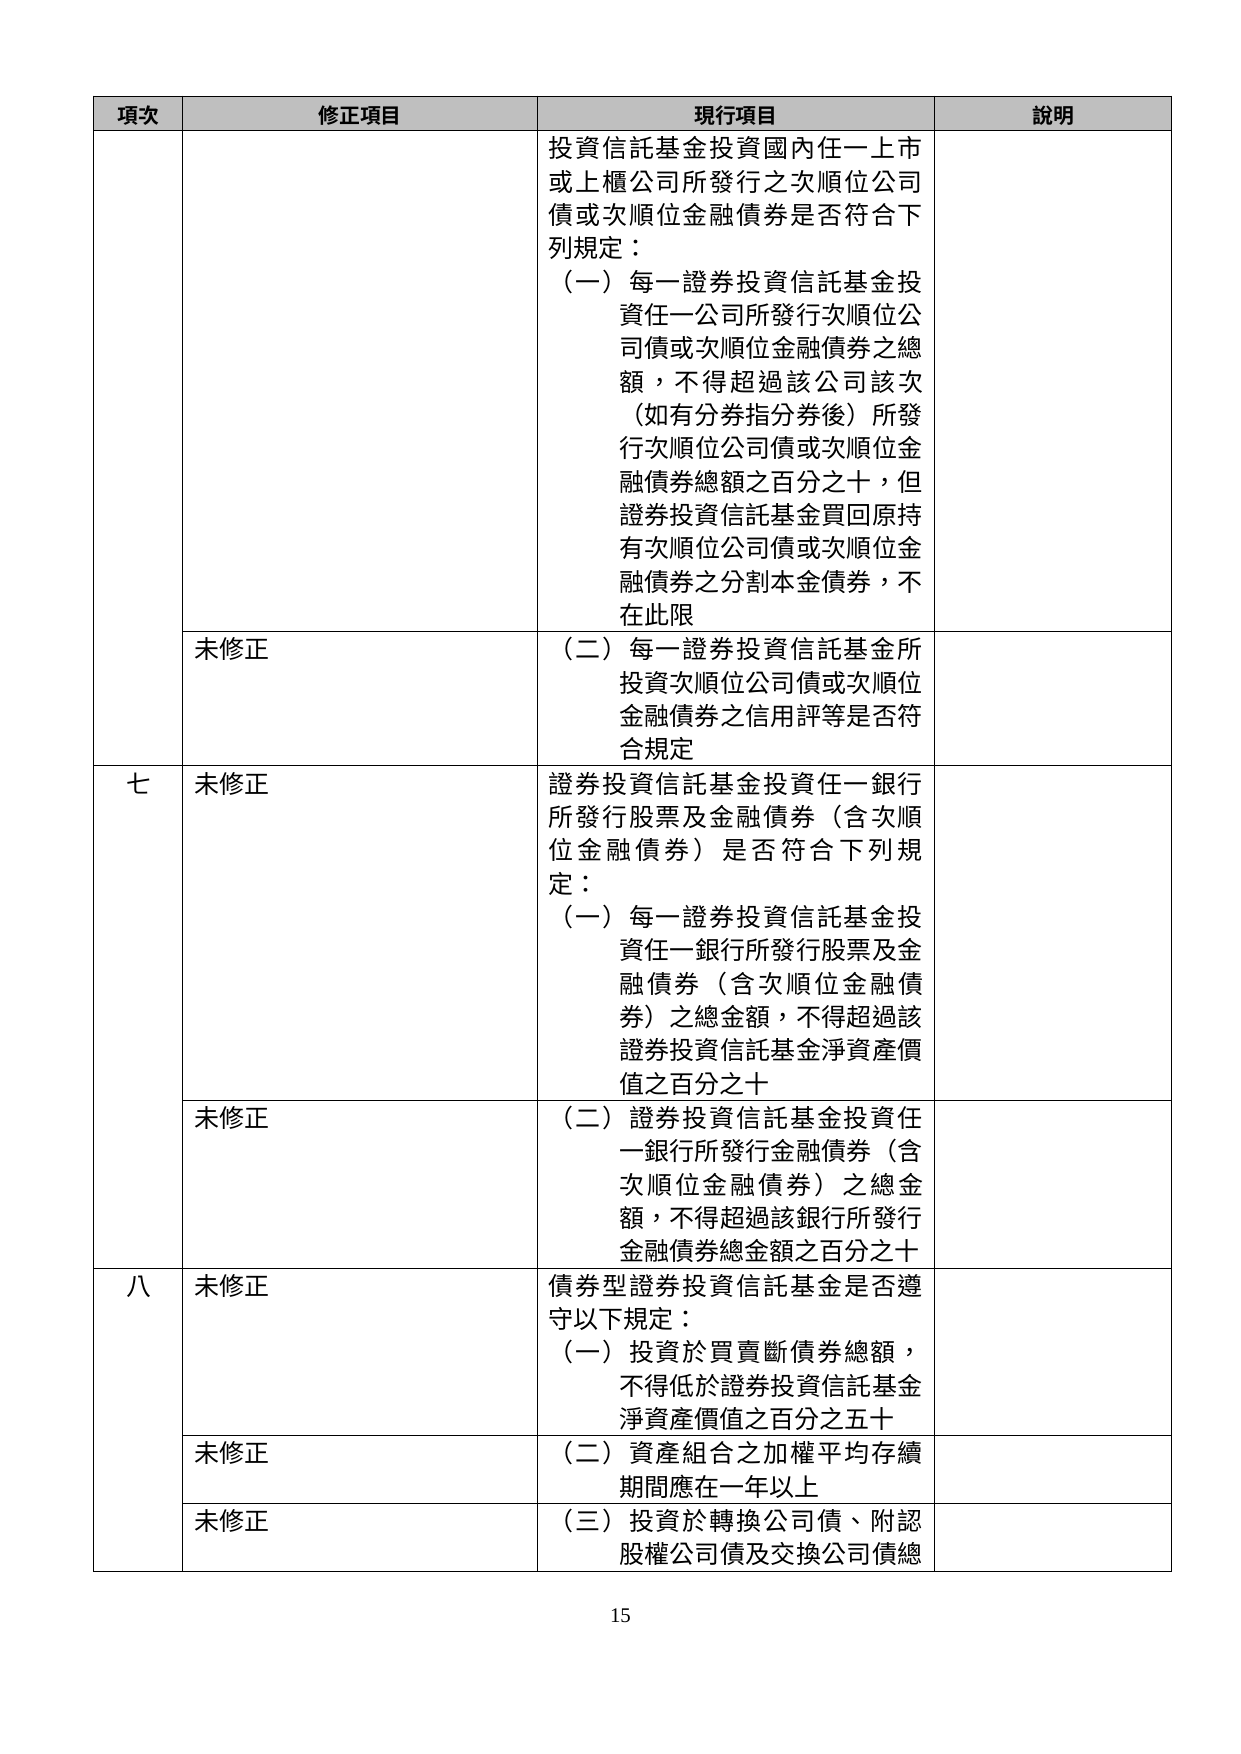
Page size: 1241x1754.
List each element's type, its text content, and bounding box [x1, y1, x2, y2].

table_cell [935, 766, 1171, 1100]
table_cell [935, 1101, 1171, 1267]
table_cell 投資信託基金投資國內任一上市或上櫃公司所發行之次順位公司債或次順位金融債券是否符合下列規定： （一）每一證券投資信託基金投資任一公司所發行次順位公司債或次順位金融債券之總額，不得超過該公司該次（如有分券指分券後）所發行次順位公司債或次順位金融債券總額之百分之十，但證券投資信託基金買回原持有次順位公司債或次順位金融債券之分割本金債券，不在此限 [538, 131, 934, 631]
table_cell [935, 632, 1171, 765]
table_cell [935, 131, 1171, 631]
table_cell 七 [94, 766, 182, 1267]
table_header 現行項目 [538, 97, 934, 130]
table_header 說明 [935, 97, 1171, 130]
table_cell 證券投資信託基金投資任一銀行所發行股票及金融債券（含次順位金融債券）是否符合下列規定： （一）每一證券投資信託基金投資任一銀行所發行股票及金融債券（含次順位金融債券）之總金額，不得超過該證券投資信託基金淨資產價值之百分之十 [538, 766, 934, 1100]
table_cell [935, 1269, 1171, 1435]
table_cell 未修正 [183, 632, 537, 765]
table_cell （三）投資於轉換公司債、附認股權公司債及交換公司債總 [538, 1504, 934, 1571]
table_cell 未修正 [183, 1101, 537, 1267]
table_header 修正項目 [183, 97, 537, 130]
table_cell 未修正 [183, 1436, 537, 1503]
table_cell （二）資產組合之加權平均存續期間應在一年以上 [538, 1436, 934, 1503]
table_cell [935, 1436, 1171, 1503]
table_cell 債券型證券投資信託基金是否遵守以下規定： （一）投資於買賣斷債券總額，不得低於證券投資信託基金淨資產價值之百分之五十 [538, 1269, 934, 1435]
table_cell [183, 131, 537, 631]
table_cell 未修正 [183, 1504, 537, 1571]
table_cell （二）每一證券投資信託基金所投資次順位公司債或次順位金融債券之信用評等是否符合規定 [538, 632, 934, 765]
table_cell [94, 131, 182, 765]
table_cell （二）證券投資信託基金投資任一銀行所發行金融債券（含次順位金融債券）之總金額，不得超過該銀行所發行金融債券總金額之百分之十 [538, 1101, 934, 1267]
table_header 項次 [94, 97, 182, 130]
table_cell 未修正 [183, 766, 537, 1100]
table_cell 八 [94, 1269, 182, 1571]
table_cell [935, 1504, 1171, 1571]
table_cell 未修正 [183, 1269, 537, 1435]
